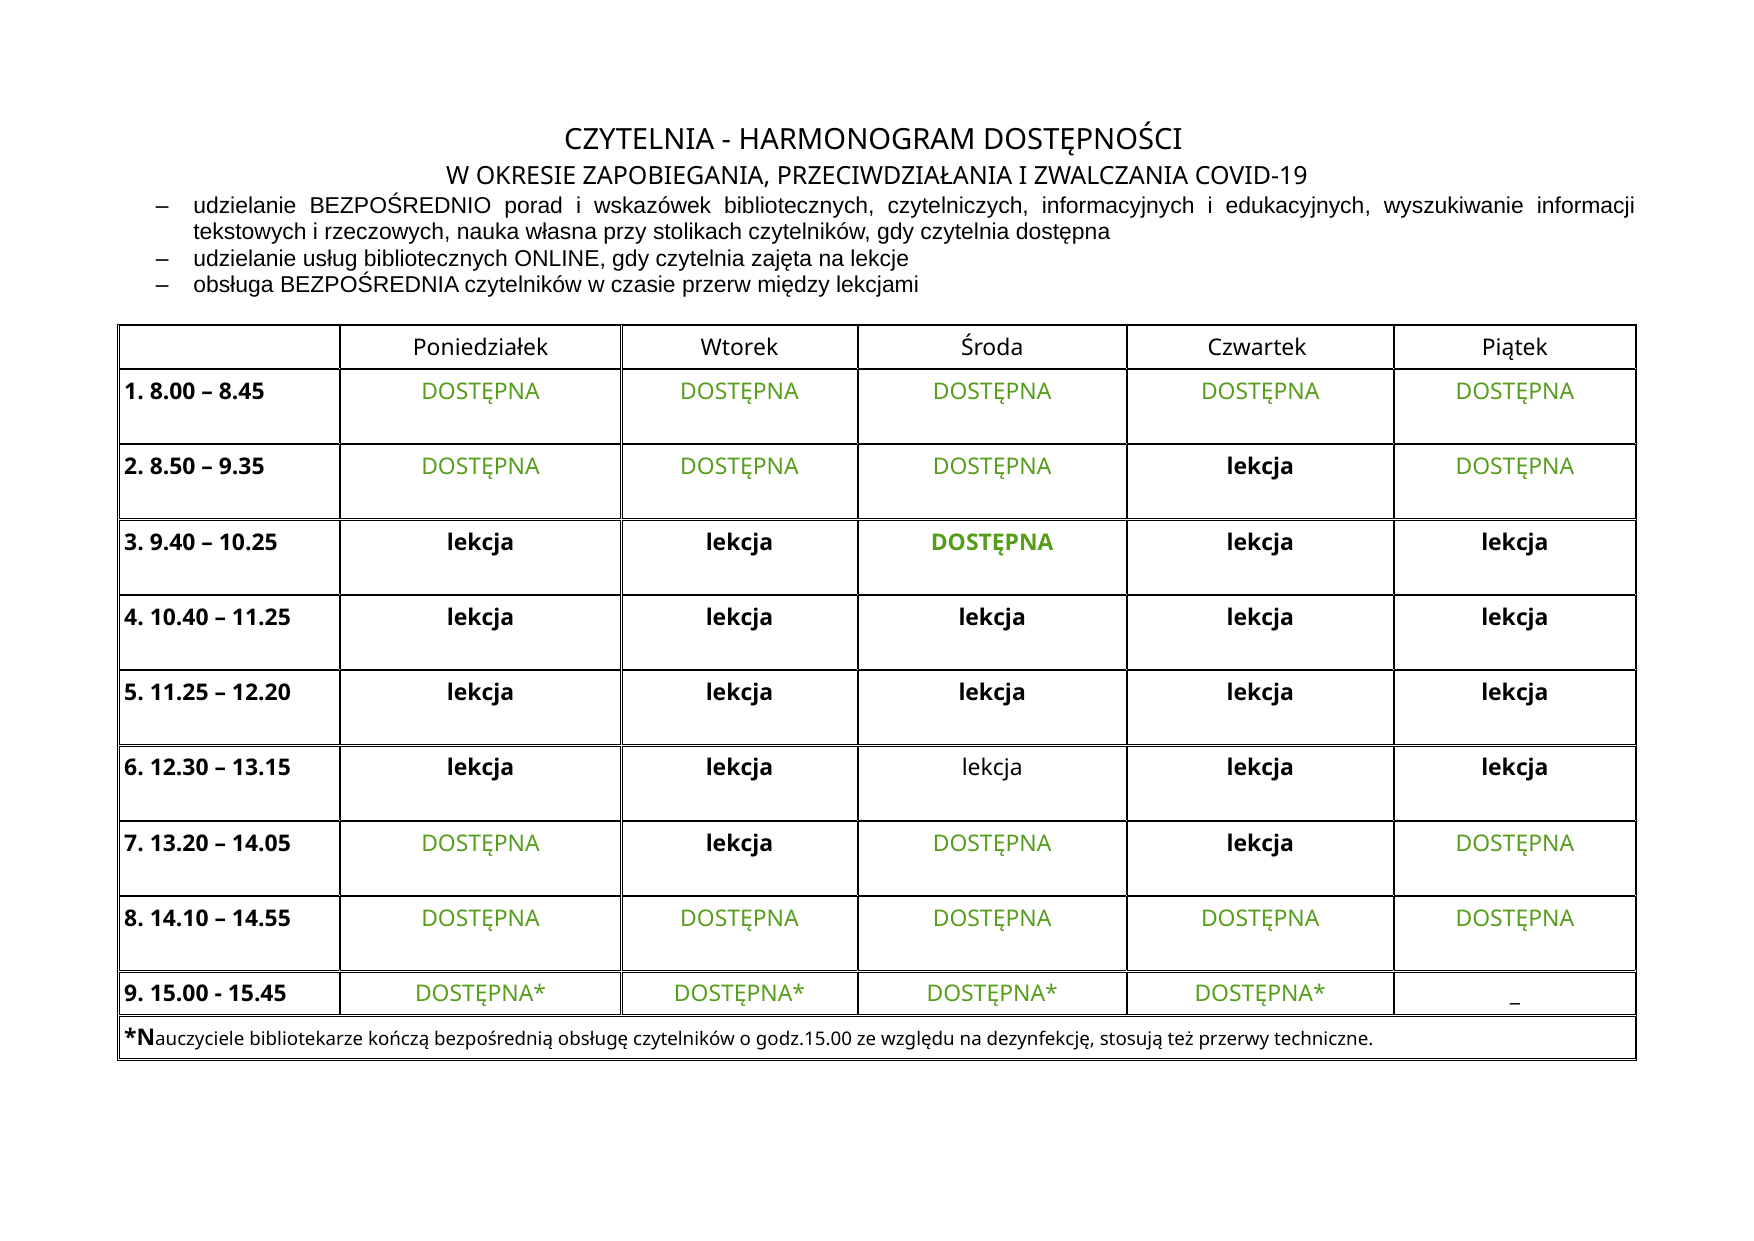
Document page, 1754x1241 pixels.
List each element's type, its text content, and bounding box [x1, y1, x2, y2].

table_cell DOSTĘPNA [859, 897, 1126, 970]
table_cell lekcja [341, 596, 620, 669]
table_cell DOSTĘPNA [1128, 897, 1393, 970]
table_cell 9. 15.00 - 15.45 [120, 973, 339, 1014]
table_cell 3. 9.40 – 10.25 [120, 521, 339, 594]
table_cell DOSTĘPNA [623, 445, 857, 518]
table_cell lekcja [341, 671, 620, 744]
table_cell *Nauczyciele bibliotekarze kończą bezpośrednią obsługę czytelników o godz.15.00 ze względu na dezynfekcję, stosują też przerwy techniczne. [120, 1017, 1635, 1058]
table_cell DOSTĘPNA [341, 445, 620, 518]
table_cell 7. 13.20 – 14.05 [120, 822, 339, 895]
table_cell lekcja [1395, 671, 1635, 744]
table_header [120, 326, 339, 368]
table_cell lekcja [623, 671, 857, 744]
table_cell lekcja [1128, 671, 1393, 744]
table_cell lekcja [623, 521, 857, 594]
table_cell 2. 8.50 – 9.35 [120, 445, 339, 518]
table_cell DOSTĘPNA [859, 370, 1126, 443]
table_cell lekcja [1128, 521, 1393, 594]
table_cell lekcja [859, 671, 1126, 744]
table_cell DOSTĘPNA [1395, 445, 1635, 518]
table_cell lekcja [623, 747, 857, 819]
table_cell DOSTĘPNA [623, 897, 857, 970]
table_cell DOSTĘPNA* [859, 973, 1126, 1014]
list udzielanie usług bibliotecznych ONLINE, gdy czytelnia zajęta na lekcje [156, 244, 1636, 271]
table_cell 4. 10.40 – 11.25 [120, 596, 339, 669]
table_cell DOSTĘPNA* [623, 973, 857, 1014]
table_cell lekcja [341, 521, 620, 594]
list obsługa BEZPOŚREDNIA czytelników w czasie przerw między lekcjami [156, 271, 1636, 297]
table_cell lekcja [623, 596, 857, 669]
table_cell DOSTĘPNA [341, 822, 620, 895]
table_header Wtorek [623, 326, 857, 368]
table_cell lekcja [623, 822, 857, 895]
table_cell lekcja [1128, 747, 1393, 819]
table_cell DOSTĘPNA [623, 370, 857, 443]
table_cell 5. 11.25 – 12.20 [120, 671, 339, 744]
table_cell lekcja [1128, 822, 1393, 895]
text W OKRESIE ZAPOBIEGANIA, PRZECIWDZIAŁANIA I ZWALCZANIA COVID-19 [118, 158, 1636, 192]
table_cell DOSTĘPNA [859, 445, 1126, 518]
table_cell DOSTĘPNA [341, 370, 620, 443]
table_cell DOSTĘPNA* [1128, 973, 1393, 1014]
table_cell lekcja [341, 747, 620, 819]
table_header Piątek [1395, 326, 1635, 368]
table_header Czwartek [1128, 326, 1393, 368]
table_cell _ [1395, 973, 1635, 1014]
table_cell lekcja [1128, 596, 1393, 669]
table_cell lekcja [1395, 521, 1635, 594]
table_cell DOSTĘPNA [1128, 370, 1393, 443]
table_cell DOSTĘPNA [341, 897, 620, 970]
table_cell DOSTĘPNA* [341, 973, 620, 1014]
table_cell DOSTĘPNA [859, 822, 1126, 895]
table_cell 6. 12.30 – 13.15 [120, 747, 339, 819]
table_cell lekcja [1395, 596, 1635, 669]
table_cell 8. 14.10 – 14.55 [120, 897, 339, 970]
table_cell lekcja [1128, 445, 1393, 518]
table_cell DOSTĘPNA [1395, 370, 1635, 443]
table_cell DOSTĘPNA [1395, 897, 1635, 970]
table_cell DOSTĘPNA [1395, 822, 1635, 895]
table_cell 1. 8.00 – 8.45 [120, 370, 339, 443]
list udzielanie BEZPOŚREDNIO porad i wskazówek bibliotecznych, czytelniczych, informacyjnych i edukacyjnych, wyszukiwanie informacji tekstowych i rzeczowych, nauka własna przy stolikach czytelników, gdy czytelnia dostępna [156, 192, 1636, 244]
text CZYTELNIA - HARMONOGRAM DOSTĘPNOŚCI [118, 118, 1636, 158]
table_cell lekcja [859, 596, 1126, 669]
table_cell lekcja [859, 747, 1126, 819]
table_cell DOSTĘPNA [859, 521, 1126, 594]
table_cell lekcja [1395, 747, 1635, 819]
table_header Poniedziałek [341, 326, 620, 368]
table_header Środa [859, 326, 1126, 368]
